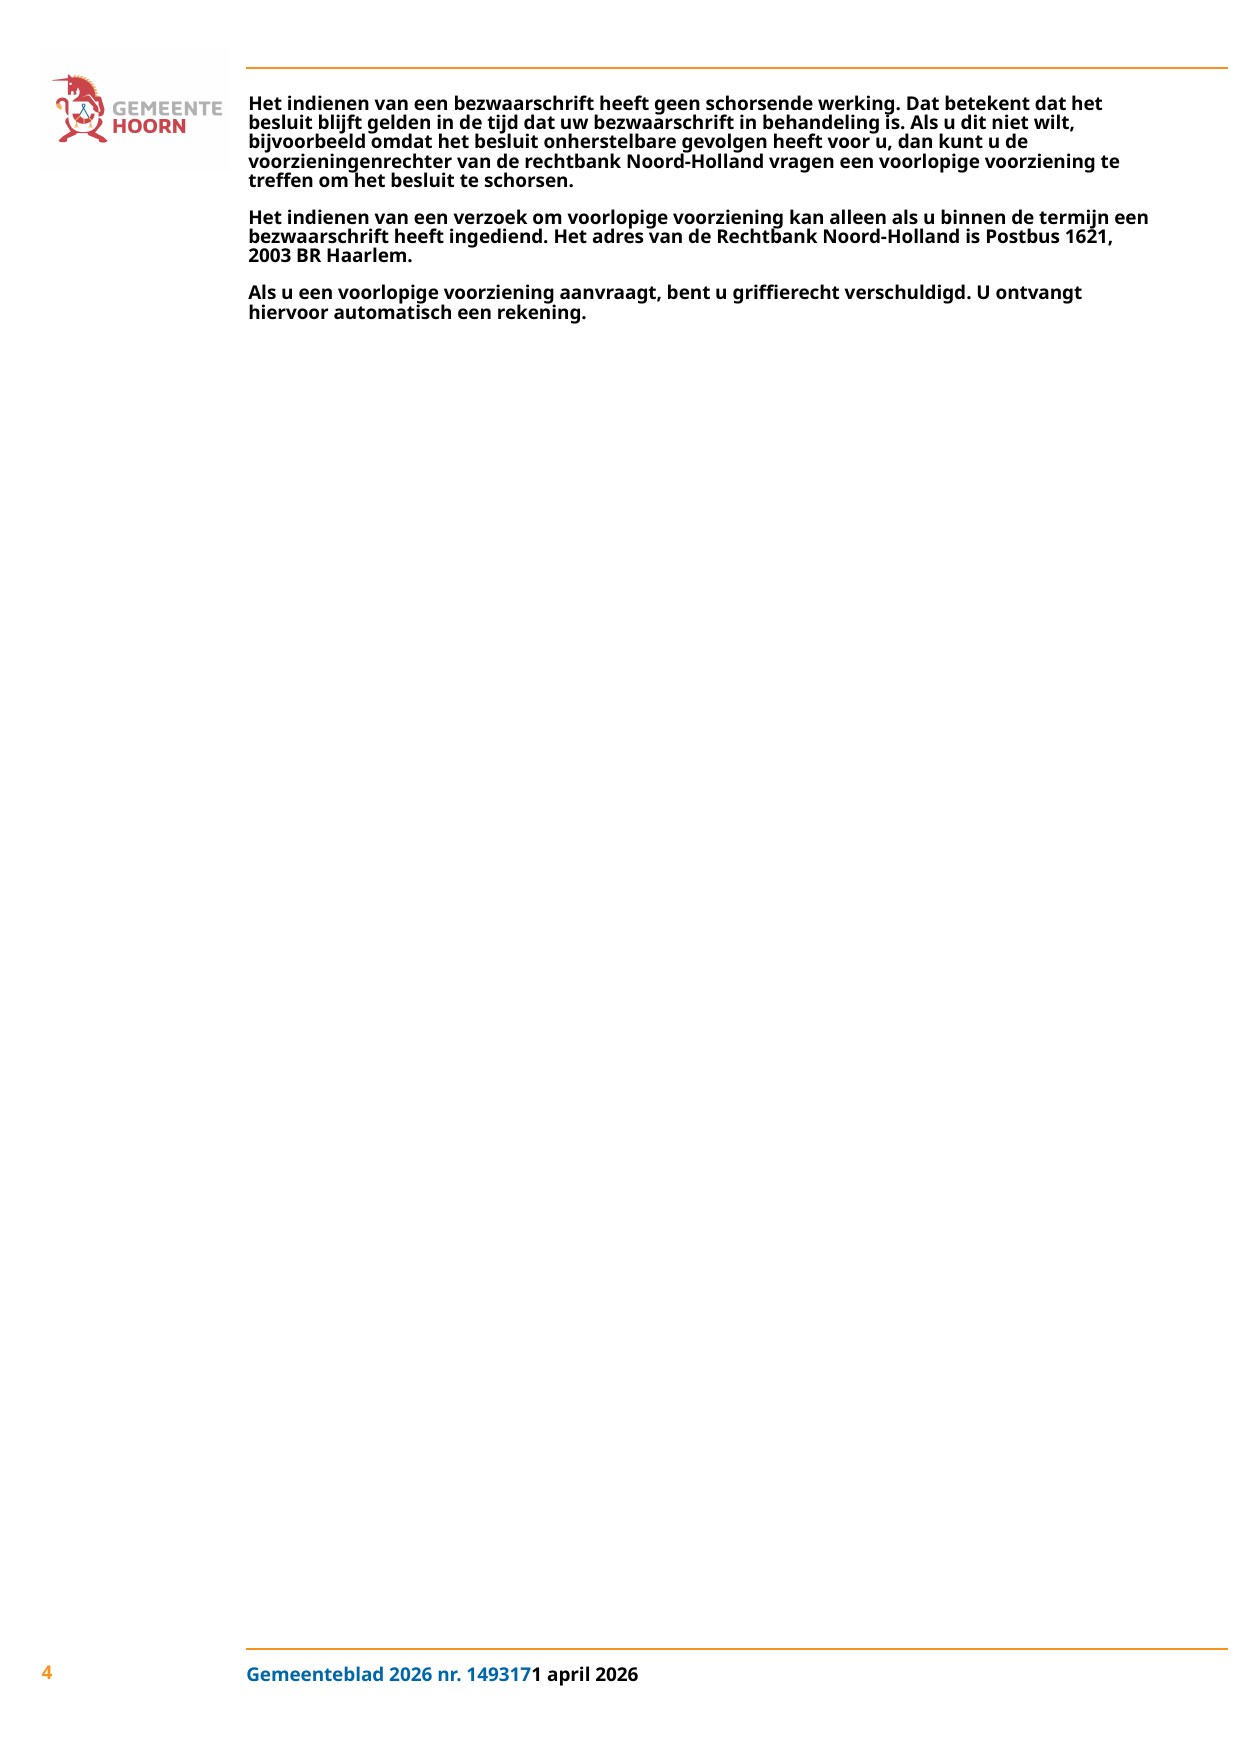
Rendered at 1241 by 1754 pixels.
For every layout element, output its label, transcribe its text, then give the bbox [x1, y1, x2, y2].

text Het indienen van een verzoek om voorlopige voorziening kan alleen als u binnen de termijn een bezwaarschrift heeft ingediend. Het adres van de Rechtbank Noord-Holland is Postbus 1621, 2003 BR Haarlem. [248, 209, 1152, 267]
picture [41, 47, 231, 172]
text Het indienen van een bezwaarschrift heeft geen schorsende werking. Dat betekent dat het besluit blijft gelden in de tijd dat uw bezwaarschrift in behandeling is. Als u dit niet wilt, bijvoorbeeld omdat het besluit onherstelbare gevolgen heeft voor u, dan kunt u de voorzieningenrechter van de rechtbank Noord-Holland vragen een voorlopige voorziening te treffen om het besluit te schorsen. [248, 95, 1152, 191]
text Als u een voorlopige voorziening aanvraagt, bent u griffierecht verschuldigd. U ontvangt hiervoor automatisch een rekening. [248, 284, 1152, 323]
